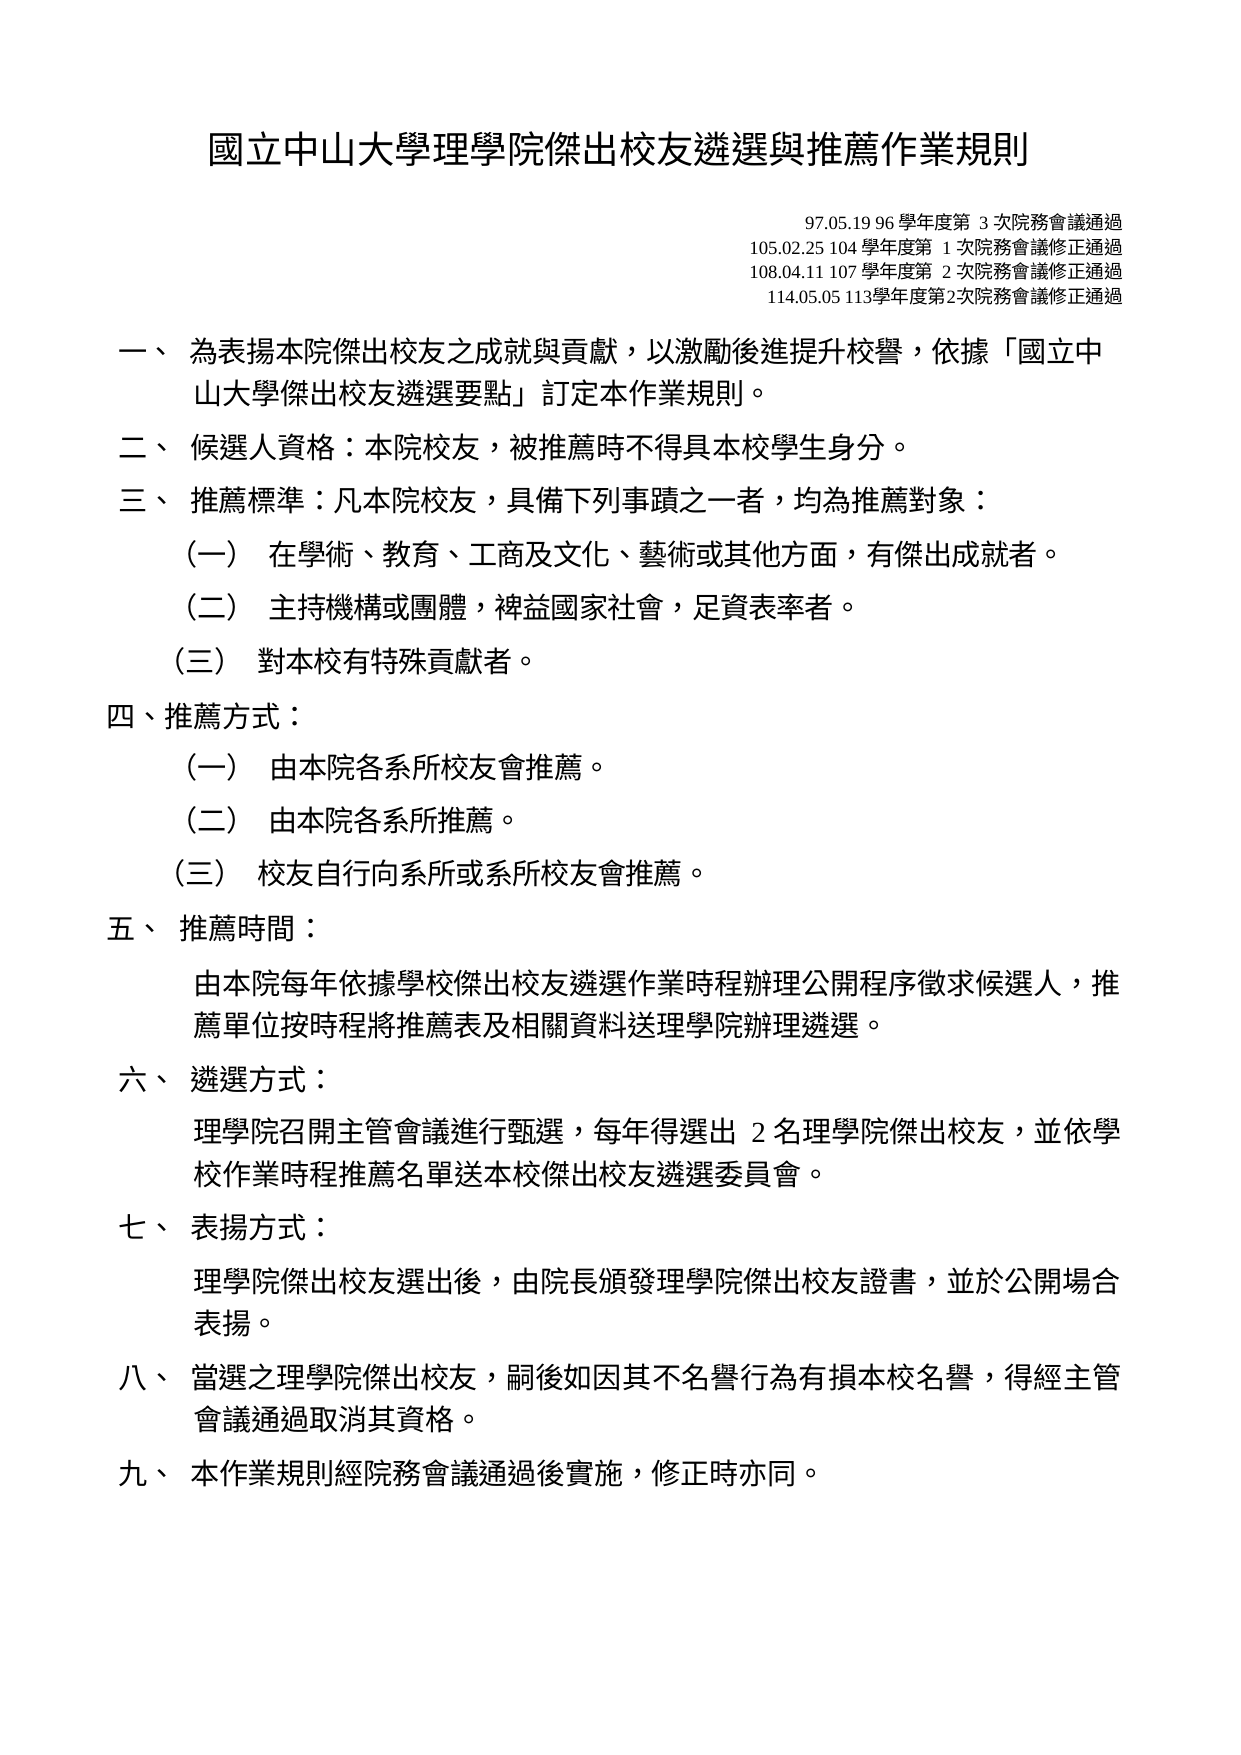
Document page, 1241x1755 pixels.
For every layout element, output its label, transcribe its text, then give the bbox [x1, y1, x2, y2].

text 理學院傑出校友選出後，由院長頒發理學院傑出校友證書，並於公開場合表揚。 [193, 1258, 1123, 1343]
text 六、 遴選方式： [118, 1056, 1134, 1099]
text 三、 推薦標準：凡本院校友，具備下列事蹟之一者，均為推薦對象： [118, 478, 1134, 520]
text 由本院每年依據學校傑出校友遴選作業時程辦理公開程序徵求候選人，推薦單位按時程將推薦表及相關資料送理學院辦理遴選。 [193, 961, 1123, 1045]
text 114.05.05 113學年度第2次院務會議修正通過 [106, 284, 1123, 308]
text 九、 本作業規則經院務會議通過後實施，修正時亦同。 [118, 1450, 1134, 1492]
text （一） 在學術、教育、工商及文化、藝術或其他方面，有傑出成就者。 [168, 531, 1134, 574]
text （二） 由本院各系所推薦。 [168, 797, 1134, 840]
text 二、 候選人資格：本院校友，被推薦時不得具本校學生身分。 [118, 424, 1134, 467]
text （一） 由本院各系所校友會推薦。 [168, 748, 1134, 786]
text （二） 主持機構或團體，裨益國家社會，足資表率者。 [168, 585, 1134, 627]
text 一、 為表揚本院傑出校友之成就與貢獻，以激勵後進提升校譽，依據「國立中山大學傑出校友遴選要點」訂定本作業規則。 [118, 328, 1123, 413]
text （三） 對本校有特殊貢獻者。四、推薦方式： [106, 638, 558, 736]
text 105.02.25 104 學年度第 1 次院務會議修正通過 [106, 235, 1123, 259]
text 108.04.11 107 學年度第 2 次院務會議修正通過 [106, 259, 1123, 284]
text 國立中山大學理學院傑出校友遴選與推薦作業規則 [208, 120, 1134, 174]
text 八、 當選之理學院傑出校友，嗣後如因其不名譽行為有損本校名譽，得經主管會議通過取消其資格。 [118, 1354, 1123, 1439]
text 七、 表揚方式： [118, 1205, 1134, 1247]
text 理學院召開主管會議進行甄選，每年得選出 2 名理學院傑出校友，並依學校作業時程推薦名單送本校傑出校友遴選委員會。 [193, 1109, 1123, 1194]
text 97.05.19 96 學年度第 3 次院務會議通過 [106, 210, 1123, 235]
text （三） 校友自行向系所或系所校友會推薦。五、 推薦時間： [106, 851, 733, 948]
